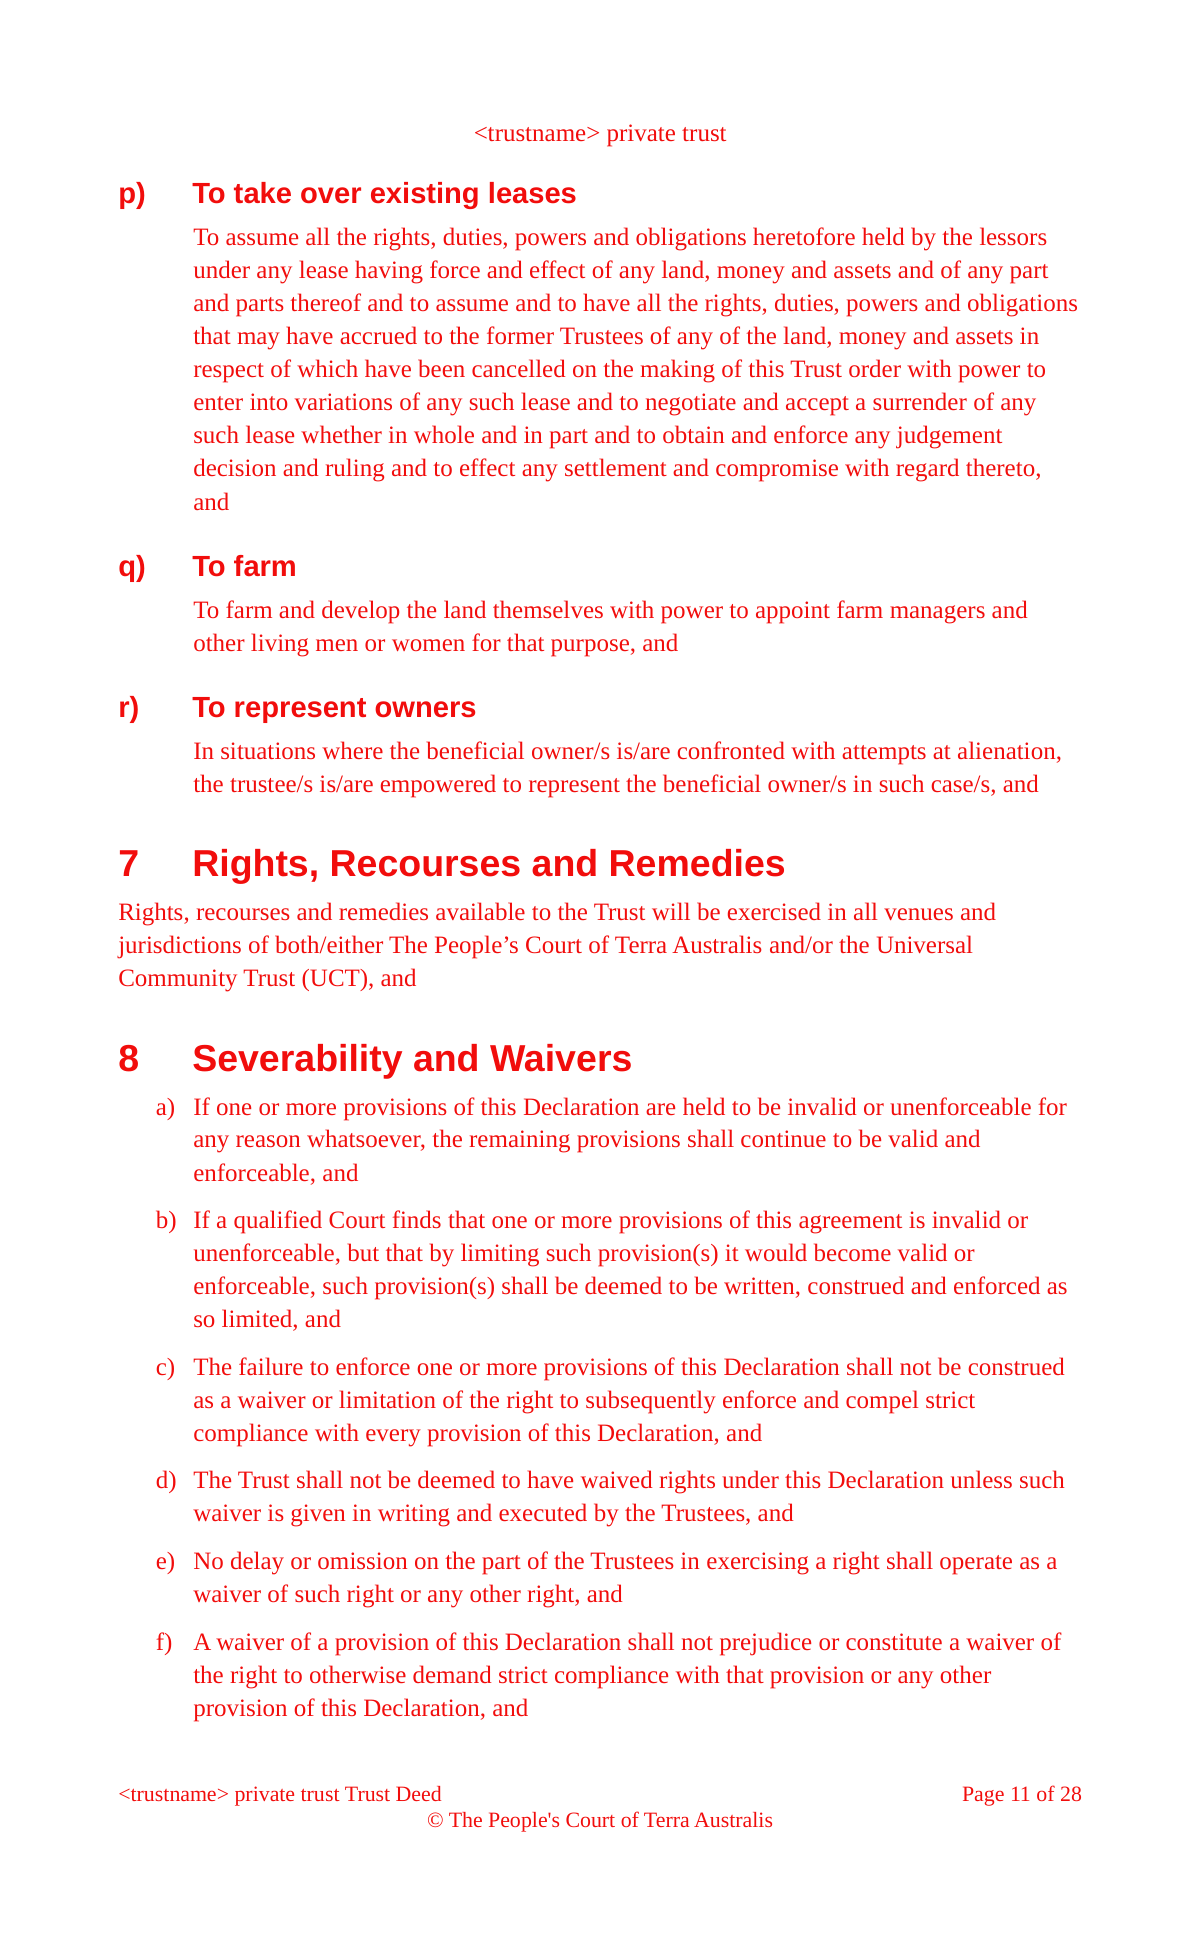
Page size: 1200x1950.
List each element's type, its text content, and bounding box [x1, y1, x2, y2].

text To farm and develop the land themselves with power to appoint farm managers and other living men or women for that purpose, and [193, 595, 1082, 657]
subtitle Severability and Waivers [118, 1036, 1082, 1079]
subtitle To farm [118, 549, 1082, 582]
list The failure to enforce one or more provisions of this Declaration shall not be construed as a waiver or limitation of the right to subsequently enforce and compel strict compliance with every provision of this Declaration, and [156, 1352, 1082, 1447]
list The Trust shall not be deemed to have waived rights under this Declaration unless such waiver is given in writing and executed by the Trustees, and [156, 1466, 1082, 1527]
subtitle To represent owners [118, 690, 1082, 723]
text In situations where the beneficial owner/s is/are confronted with attempts at alienation, the trustee/s is/are empowered to represent the beneficial owner/s in such case/s, and [193, 736, 1082, 798]
text Rights, recourses and remedies available to the Trust will be exercised in all venues and jurisdictions of both/either The People’s Court of Terra Australis and/or the Universal Community Trust (UCT), and [118, 897, 1082, 992]
text To assume all the rights, duties, powers and obligations heretofore held by the lessors under any lease having force and effect of any land, money and assets and of any part and parts thereof and to assume and to have all the rights, duties, powers and obligations that may have accrued to the former Trustees of any of the land, money and assets in respect of which have been cancelled on the making of this Trust order with power to enter into variations of any such lease and to negotiate and accept a surrender of any such lease whether in whole and in part and to obtain and enforce any judgement decision and ruling and to effect any settlement and compromise with regard thereto, and [193, 222, 1082, 515]
subtitle To take over existing leases [118, 176, 1082, 210]
subtitle Rights, Recourses and Remedies [118, 842, 1082, 885]
list If a qualified Court finds that one or more provisions of this agreement is invalid or unenforceable, but that by limiting such provision(s) it would become valid or enforceable, such provision(s) shall be deemed to be written, construed and enforced as so limited, and [156, 1205, 1082, 1333]
list No delay or omission on the part of the Trustees in exercising a right shall operate as a waiver of such right or any other right, and [156, 1546, 1082, 1608]
list If one or more provisions of this Declaration are held to be invalid or unenforceable for any reason whatsoever, the remaining provisions shall continue to be valid and enforceable, and [156, 1092, 1082, 1186]
list A waiver of a provision of this Declaration shall not prejudice or constitute a waiver of the right to otherwise demand strict compliance with that provision or any other provision of this Declaration, and [156, 1627, 1082, 1722]
